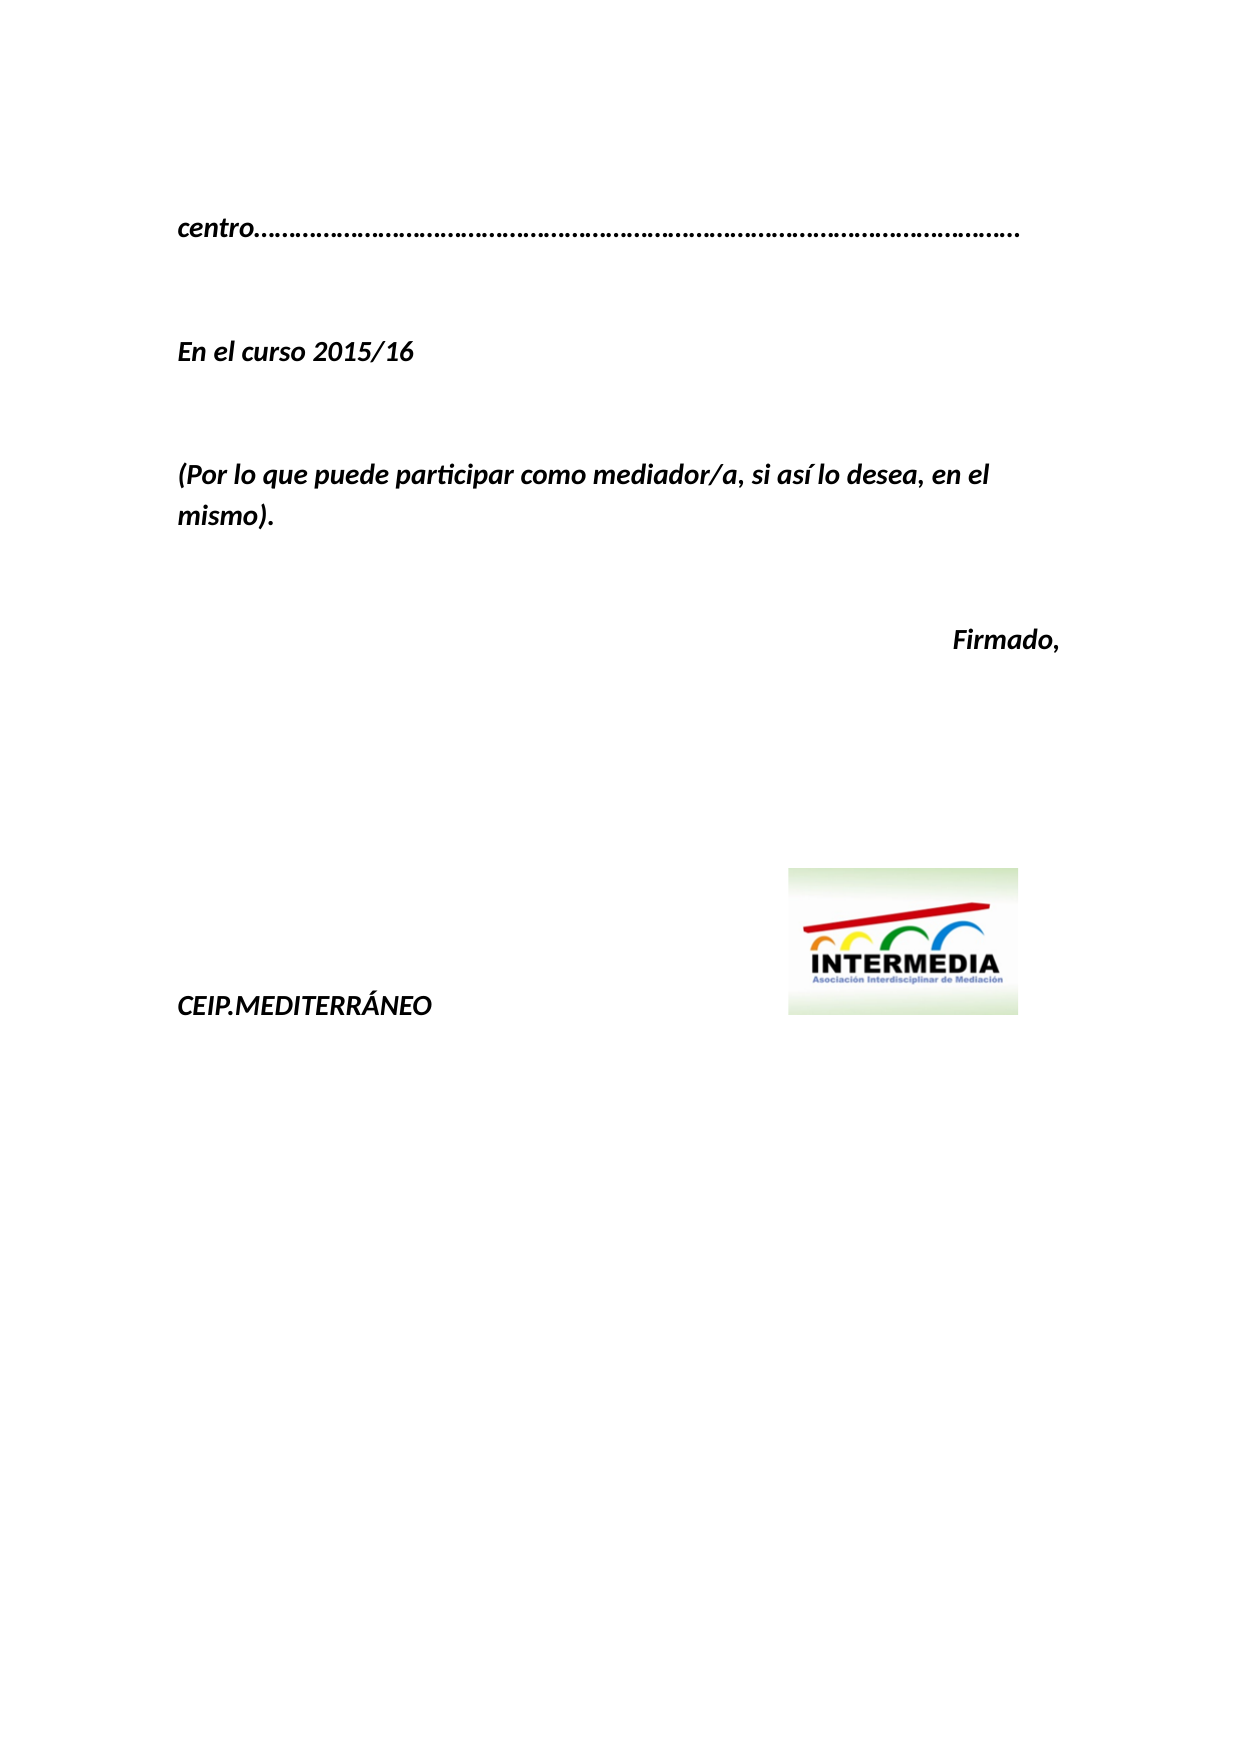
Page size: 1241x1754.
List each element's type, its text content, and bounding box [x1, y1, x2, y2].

text centro………………………………………………………………………………………………… [177, 209, 1063, 245]
picture [788, 868, 1019, 1015]
text (Por lo que puede participar como mediador/a, si así lo desea, en el mismo). [177, 456, 1063, 533]
text En el curso 2015/16 [177, 333, 1063, 368]
text Firmado, [177, 621, 1063, 657]
text CEIP.MEDITERRÁNEO [177, 868, 1063, 1022]
